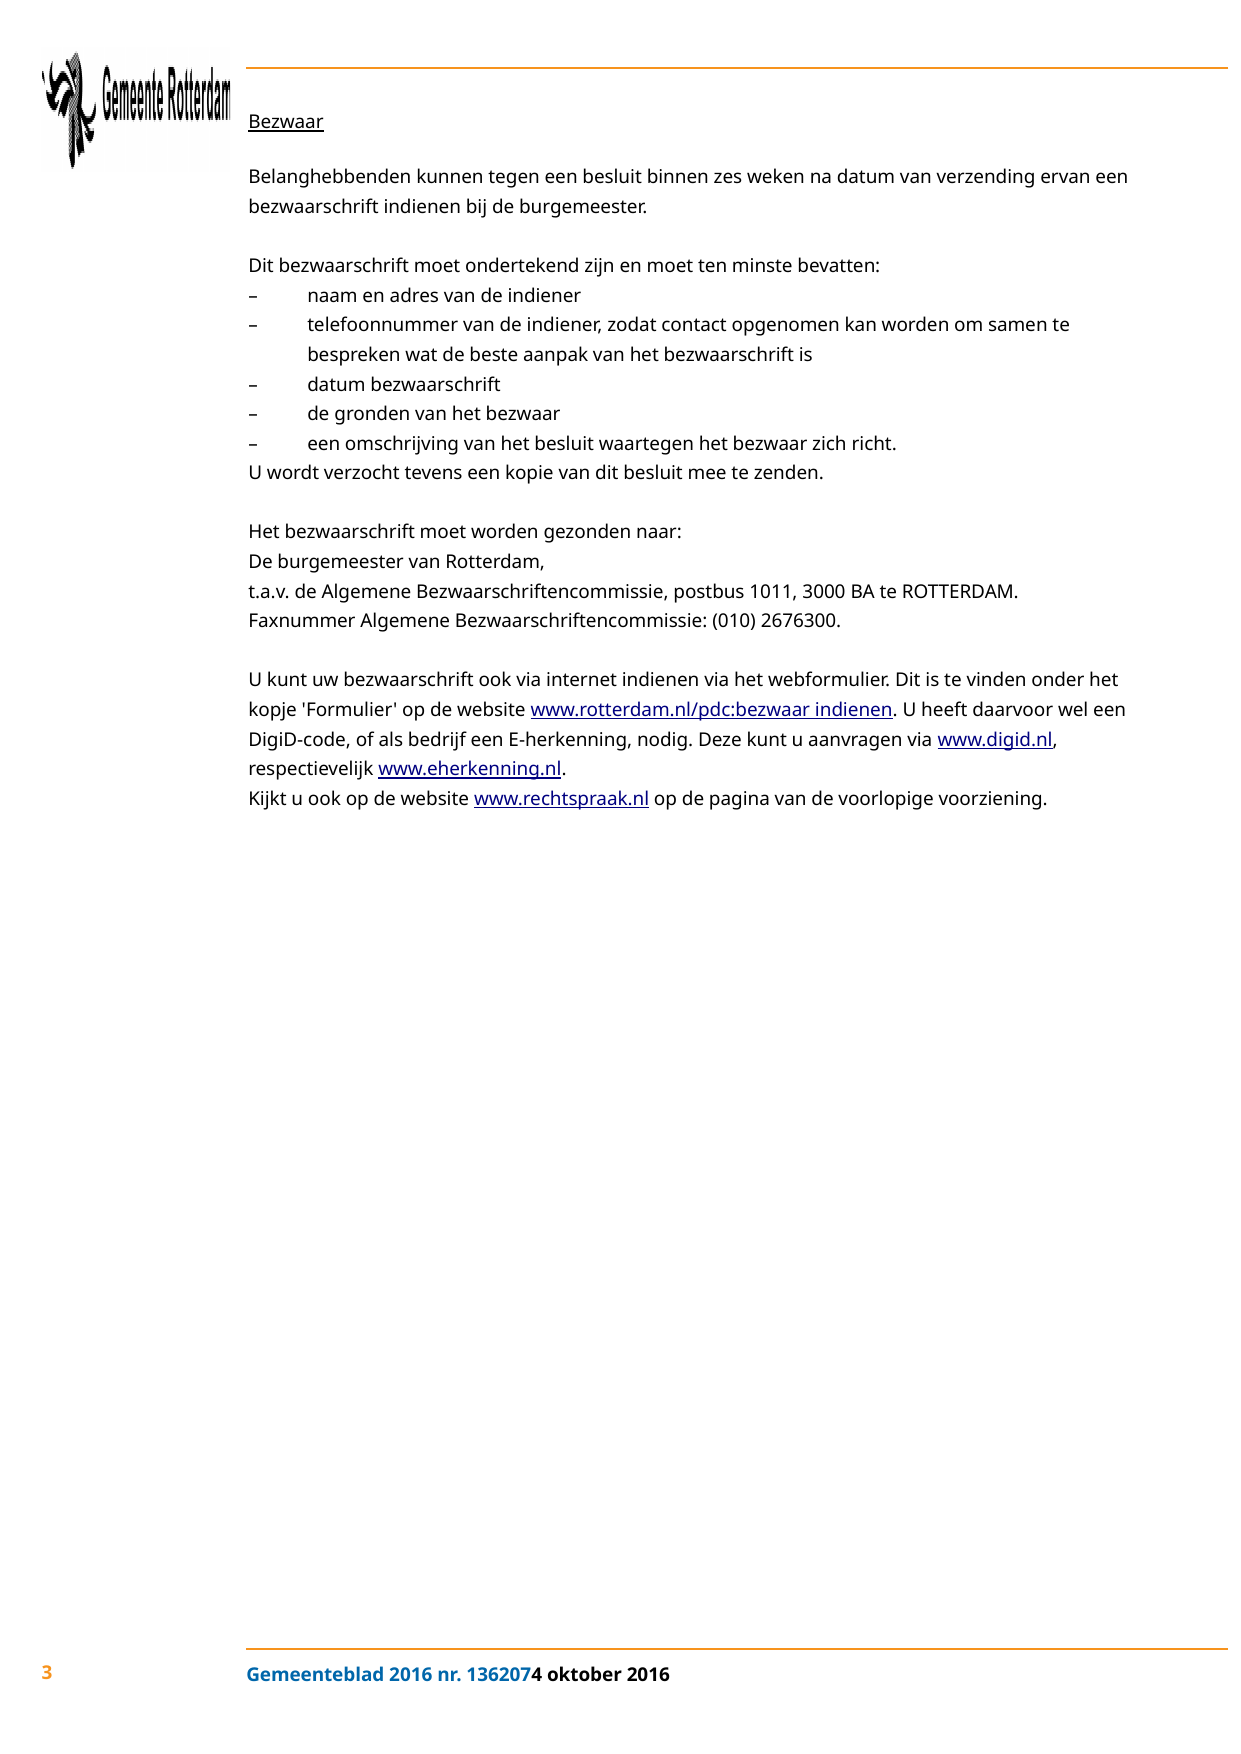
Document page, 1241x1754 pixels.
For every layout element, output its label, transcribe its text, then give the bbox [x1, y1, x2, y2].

text Kijkt u ook op de website www.rechtspraak.nl op de pagina van de voorlopige voorziening. [248, 785, 1152, 811]
text De burgemeester van Rotterdam, [248, 548, 1152, 574]
text U wordt verzocht tevens een kopie van dit besluit mee te zenden. [248, 459, 1152, 485]
list een omschrijving van het besluit waartegen het bezwaar zich richt. [248, 430, 1152, 456]
text t.a.v. de Algemene Bezwaarschriftencommissie, postbus 1011, 3000 BA te ROTTERDAM. [248, 578, 1152, 604]
list datum bezwaarschrift [248, 371, 1152, 397]
list de gronden van het bezwaar [248, 400, 1152, 426]
text Bezwaar [248, 108, 1152, 134]
text U kunt uw bezwaarschrift ook via internet indienen via het webformulier. Dit is te vinden onder het kopje 'Formulier' op de website www.rotterdam.nl/pdc:bezwaar indienen. U heeft daarvoor wel een DigiD-code, of als bedrijf een E-herkenning, nodig. Deze kunt u aanvragen via www.digid.nl, respectievelijk www.eherkenning.nl. [248, 667, 1152, 781]
text Dit bezwaarschrift moet ondertekend zijn en moet ten minste bevatten: [248, 252, 1152, 278]
text Het bezwaarschrift moet worden gezonden naar: [248, 519, 1152, 544]
list telefoonnummer van de indiener, zodat contact opgenomen kan worden om samen te bespreken wat de beste aanpak van het bezwaarschrift is [248, 312, 1152, 367]
picture [41, 47, 231, 172]
list naam en adres van de indiener [248, 282, 1152, 308]
text Belanghebbenden kunnen tegen een besluit binnen zes weken na datum van verzending ervan een bezwaarschrift indienen bij de burgemeester. [248, 164, 1152, 219]
text Faxnummer Algemene Bezwaarschriftencommissie: (010) 2676300. [248, 607, 1152, 633]
